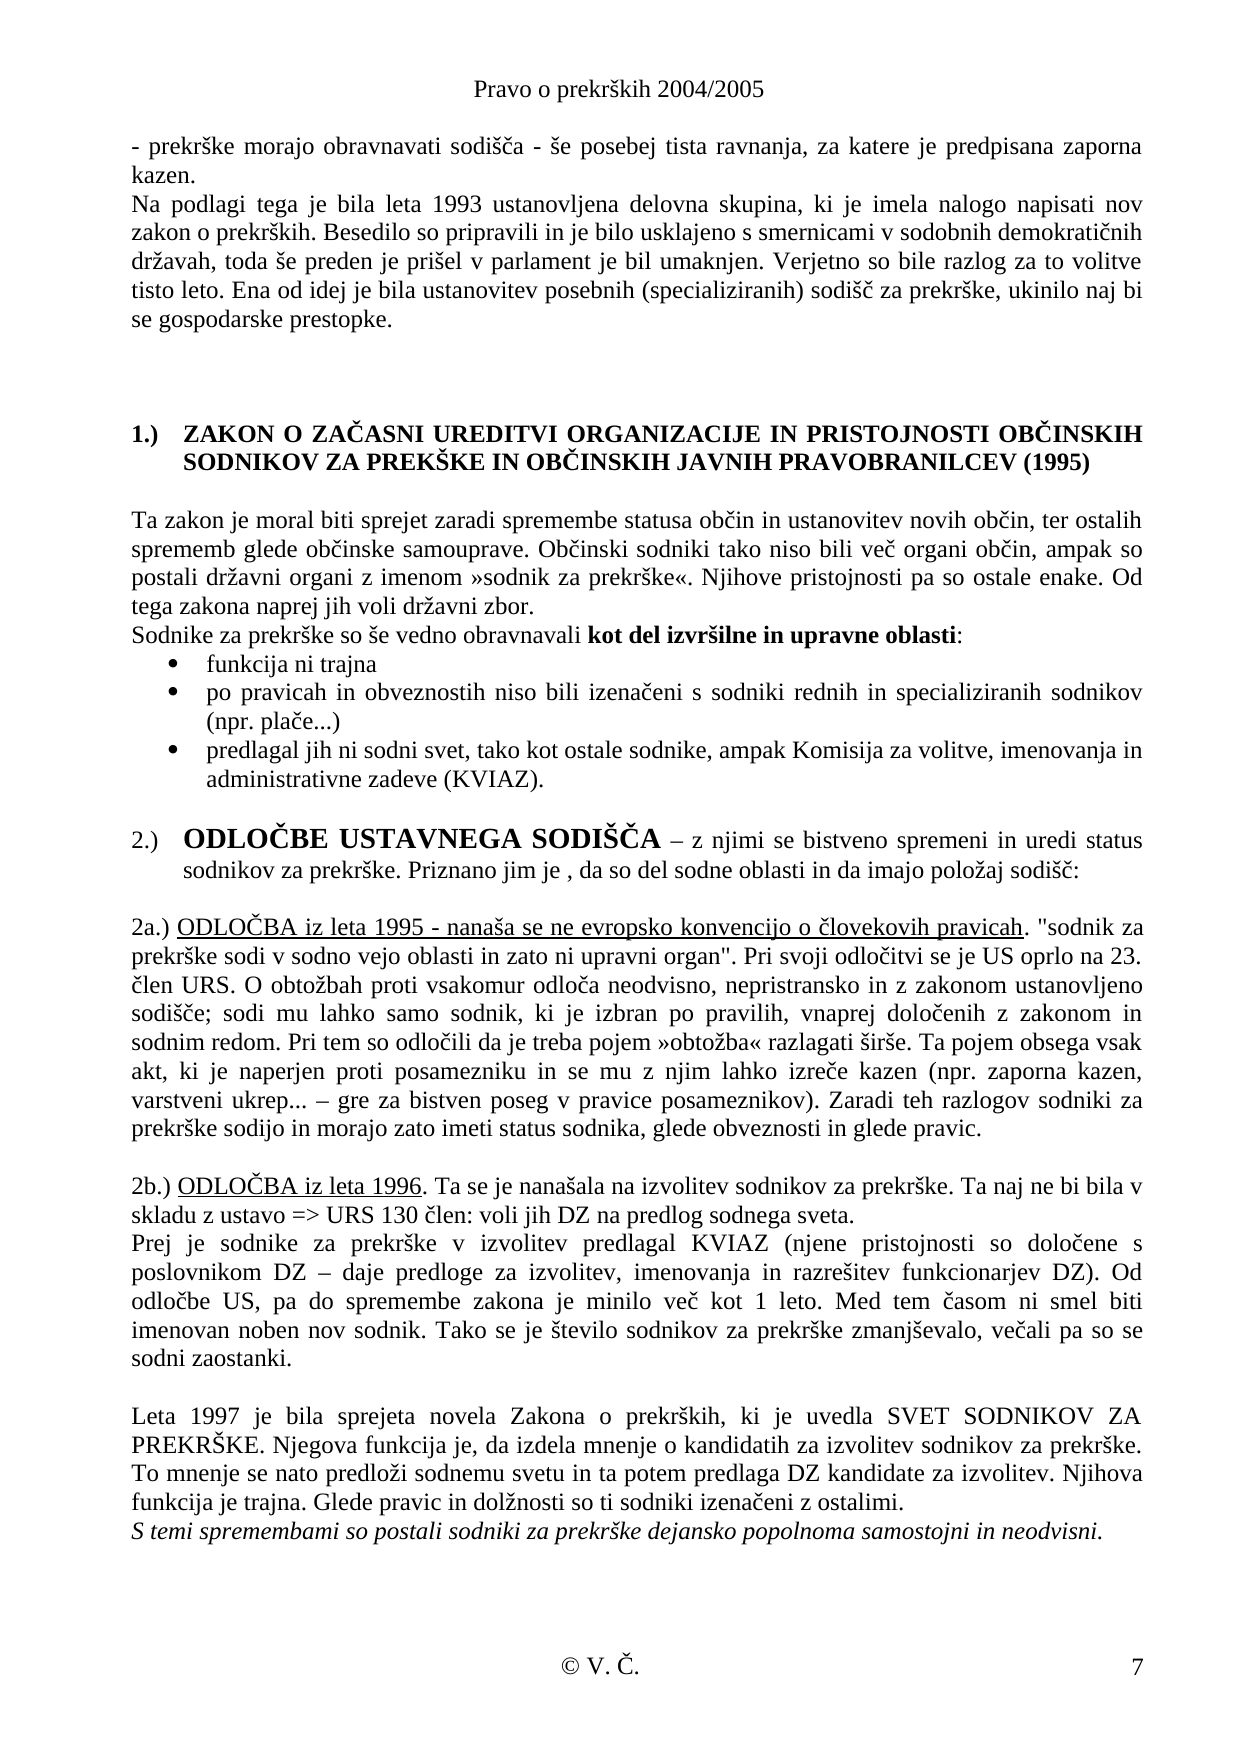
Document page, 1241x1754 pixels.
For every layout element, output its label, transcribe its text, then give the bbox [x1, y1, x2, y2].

text 2b.) ODLOČBA iz leta 1996. Ta se je nanašala na izvolitev sodnikov za prekrške. Ta naj ne bi bila v skladu z ustavo => URS 130 člen: voli jih DZ na predlog sodnega sveta. [131, 1171, 1144, 1228]
text Ta zakon je moral biti sprejet zaradi spremembe statusa občin in ustanovitev novih občin, ter ostalih sprememb glede občinske samouprave. Občinski sodniki tako niso bili več organi občin, ampak so postali državni organi z imenom »sodnik za prekrške«. Njihove pristojnosti pa so ostale enake. Od tega zakona naprej jih voli državni zbor. [131, 505, 1144, 620]
list funkcija ni trajna [169, 649, 1144, 677]
list po pravicah in obveznostih niso bili izenačeni s sodniki rednih in specializiranih sodnikov (npr. plače...) [169, 677, 1144, 735]
text Prej je sodnike za prekrške v izvolitev predlagal KVIAZ (njene pristojnosti so določene s poslovnikom DZ – daje predloge za izvolitev, imenovanja in razrešitev funkcionarjev DZ). Od odločbe US, pa do spremembe zakona je minilo več kot 1 leto. Med tem časom ni smel biti imenovan noben nov sodnik. Tako se je število sodnikov za prekrške zmanjševalo, večali pa so se sodni zaostanki. [131, 1228, 1144, 1372]
text Na podlagi tega je bila leta 1993 ustanovljena delovna skupina, ki je imela nalogo napisati nov zakon o prekrških. Besedilo so pripravili in je bilo usklajeno s smernicami v sodobnih demokratičnih državah, toda še preden je prišel v parlament je bil umaknjen. Verjetno so bile razlog za to volitve tisto leto. Ena od idej je bila ustanovitev posebnih (specializiranih) sodišč za prekrške, ukinilo naj bi se gospodarske prestopke. [131, 189, 1144, 332]
list ODLOČBE USTAVNEGA SODIŠČA – z njimi se bistveno spremeni in uredi status sodnikov za prekrške. Priznano jim je , da so del sodne oblasti in da imajo položaj sodišč: [131, 821, 1144, 883]
text S temi spremembami so postali sodniki za prekrške dejansko popolnoma samostojni in neodvisni. [131, 1516, 1144, 1545]
text Leta 1997 je bila sprejeta novela Zakona o prekrških, ki je uvedla SVET SODNIKOV ZA PREKRŠKE. Njegova funkcija je, da izdela mnenje o kandidatih za izvolitev sodnikov za prekrške. To mnenje se nato predloži sodnemu svetu in ta potem predlaga DZ kandidate za izvolitev. Njihova funkcija je trajna. Glede pravic in dolžnosti so ti sodniki izenačeni z ostalimi. [131, 1401, 1144, 1516]
text 2a.) ODLOČBA iz leta 1995 - nanaša se ne evropsko konvencijo o človekovih pravicah. "sodnik za prekrške sodi v sodno vejo oblasti in zato ni upravni organ". Pri svoji odločitvi se je US oprlo na 23. člen URS. O obtožbah proti vsakomur odloča neodvisno, nepristransko in z zakonom ustanovljeno sodišče; sodi mu lahko samo sodnik, ki je izbran po pravilih, vnaprej določenih z zakonom in sodnim redom. Pri tem so odločili da je treba pojem »obtožba« razlagati širše. Ta pojem obsega vsak akt, ki je naperjen proti posamezniku in se mu z njim lahko izreče kazen (npr. zaporna kazen, varstveni ukrep... – gre za bistven poseg v pravice posameznikov). Zaradi teh razlogov sodniki za prekrške sodijo in morajo zato imeti status sodnika, glede obveznosti in glede pravic. [131, 912, 1144, 1142]
list predlagal jih ni sodni svet, tako kot ostale sodnike, ampak Komisija za volitve, imenovanja in administrativne zadeve (KVIAZ). [169, 735, 1144, 792]
text Sodnike za prekrške so še vedno obravnavali kot del izvršilne in upravne oblasti: [131, 620, 1144, 649]
list ZAKON O ZAČASNI UREDITVI ORGANIZACIJE IN PRISTOJNOSTI OBČINSKIH SODNIKOV ZA PREKŠKE IN OBČINSKIH JAVNIH PRAVOBRANILCEV (1995) [131, 419, 1144, 476]
text - prekrške morajo obravnavati sodišča - še posebej tista ravnanja, za katere je predpisana zaporna kazen. [131, 131, 1144, 189]
